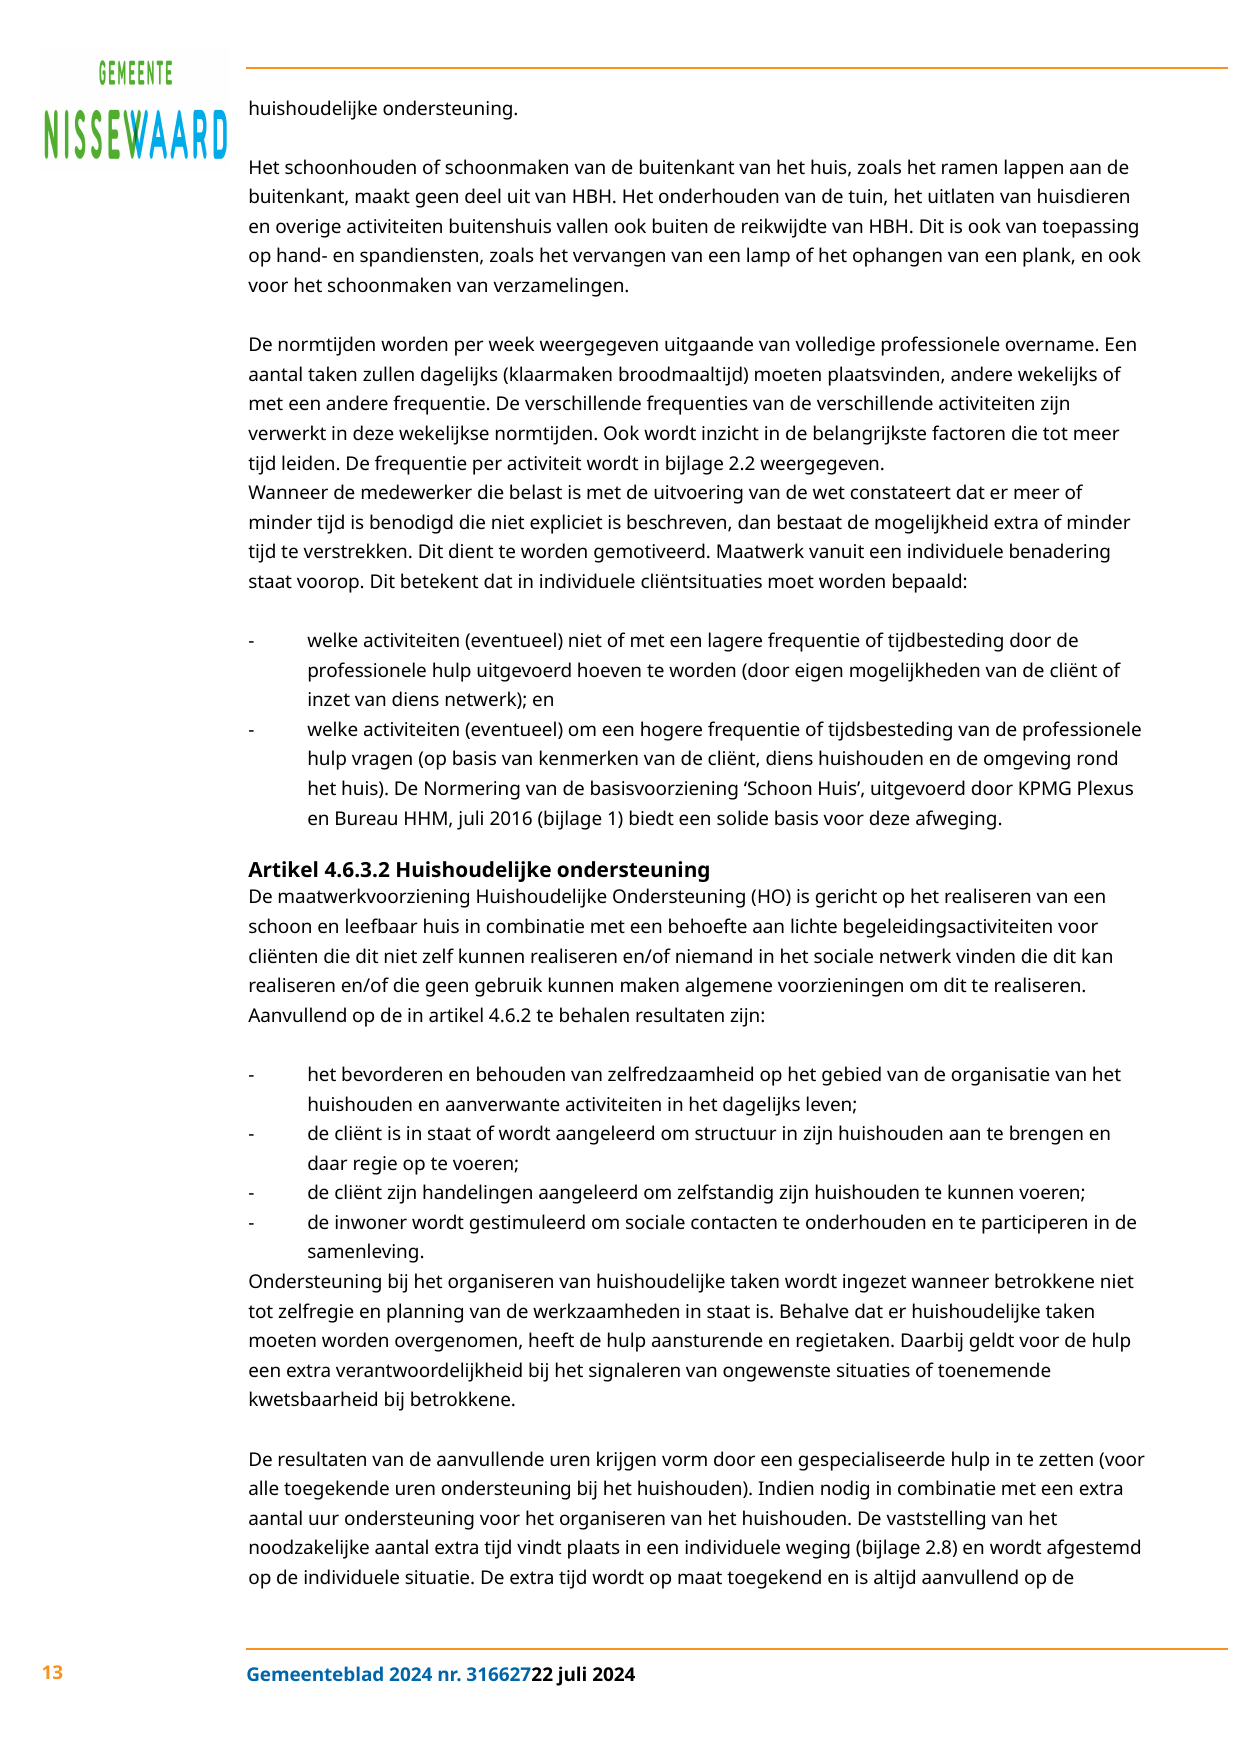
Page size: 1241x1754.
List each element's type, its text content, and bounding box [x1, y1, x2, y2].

text Wanneer de medewerker die belast is met de uitvoering van de wet constateert dat er meer of minder tijd is benodigd die niet expliciet is beschreven, dan bestaat de mogelijkheid extra of minder tijd te verstrekken. Dit dient te worden gemotiveerd. Maatwerk vanuit een individuele benadering staat voorop. Dit betekent dat in individuele cliëntsituaties moet worden bepaald: [248, 479, 1152, 594]
text Het schoonhouden of schoonmaken van de buitenkant van het huis, zoals het ramen lappen aan de buitenkant, maakt geen deel uit van HBH. Het onderhouden van de tuin, het uitlaten van huisdieren en overige activiteiten buitenshuis vallen ook buiten de reikwijdte van HBH. Dit is ook van toepassing op hand- en spandiensten, zoals het vervangen van een lamp of het ophangen van een plank, en ook voor het schoonmaken van verzamelingen. [248, 154, 1152, 298]
text huishoudelijke ondersteuning. [248, 95, 1152, 121]
text De normtijden worden per week weergegeven uitgaande van volledige professionele overname. Een aantal taken zullen dagelijks (klaarmaken broodmaaltijd) moeten plaatsvinden, andere wekelijks of met een andere frequentie. De verschillende frequenties van de verschillende activiteiten zijn verwerkt in deze wekelijkse normtijden. Ook wordt inzicht in de belangrijkste factoren die tot meer tijd leiden. De frequentie per activiteit wordt in bijlage 2.2 weergegeven. [248, 331, 1152, 476]
list de cliënt is in staat of wordt aangeleerd om structuur in zijn huishouden aan te brengen en daar regie op te voeren; [248, 1120, 1152, 1176]
text Ondersteuning bij het organiseren van huishoudelijke taken wordt ingezet wanneer betrokkene niet tot zelfregie en planning van de werkzaamheden in staat is. Behalve dat er huishoudelijke taken moeten worden overgenomen, heeft de hulp aansturende en regietaken. Daarbij geldt voor de hulp een extra verantwoordelijkheid bij het signaleren van ongewenste situaties of toenemende kwetsbaarheid bij betrokkene. [248, 1268, 1152, 1412]
text Artikel 4.6.3.2 Huishoudelijke ondersteuning [248, 855, 1152, 884]
picture [41, 47, 231, 172]
list welke activiteiten (eventueel) niet of met een lagere frequentie of tijdbesteding door de professionele hulp uitgevoerd hoeven te worden (door eigen mogelijkheden van de cliënt of inzet van diens netwerk); en [248, 627, 1152, 712]
list de cliënt zijn handelingen aangeleerd om zelfstandig zijn huishouden te kunnen voeren; [248, 1179, 1152, 1205]
list het bevorderen en behouden van zelfredzaamheid op het gebied van de organisatie van het huishouden en aanverwante activiteiten in het dagelijks leven; [248, 1061, 1152, 1116]
text De maatwerkvoorziening Huishoudelijke Ondersteuning (HO) is gericht op het realiseren van een schoon en leefbaar huis in combinatie met een behoefte aan lichte begeleidingsactiviteiten voor cliënten die dit niet zelf kunnen realiseren en/of niemand in het sociale netwerk vinden die dit kan realiseren en/of die geen gebruik kunnen maken algemene voorzieningen om dit te realiseren. Aanvullend op de in artikel 4.6.2 te behalen resultaten zijn: [248, 884, 1152, 1028]
list de inwoner wordt gestimuleerd om sociale contacten te onderhouden en te participeren in de samenleving. [248, 1209, 1152, 1264]
list welke activiteiten (eventueel) om een hogere frequentie of tijdsbesteding van de professionele hulp vragen (op basis van kenmerken van de cliënt, diens huishouden en de omgeving rond het huis). De Normering van de basisvoorziening ‘Schoon Huis’, uitgevoerd door KPMG Plexus en Bureau HHM, juli 2016 (bijlage 1) biedt een solide basis voor deze afweging. [248, 716, 1152, 831]
text De resultaten van de aanvullende uren krijgen vorm door een gespecialiseerde hulp in te zetten (voor alle toegekende uren ondersteuning bij het huishouden). Indien nodig in combinatie met een extra aantal uur ondersteuning voor het organiseren van het huishouden. De vaststelling van het noodzakelijke aantal extra tijd vindt plaats in een individuele weging (bijlage 2.8) en wordt afgestemd op de individuele situatie. De extra tijd wordt op maat toegekend en is altijd aanvullend op de [248, 1446, 1152, 1590]
